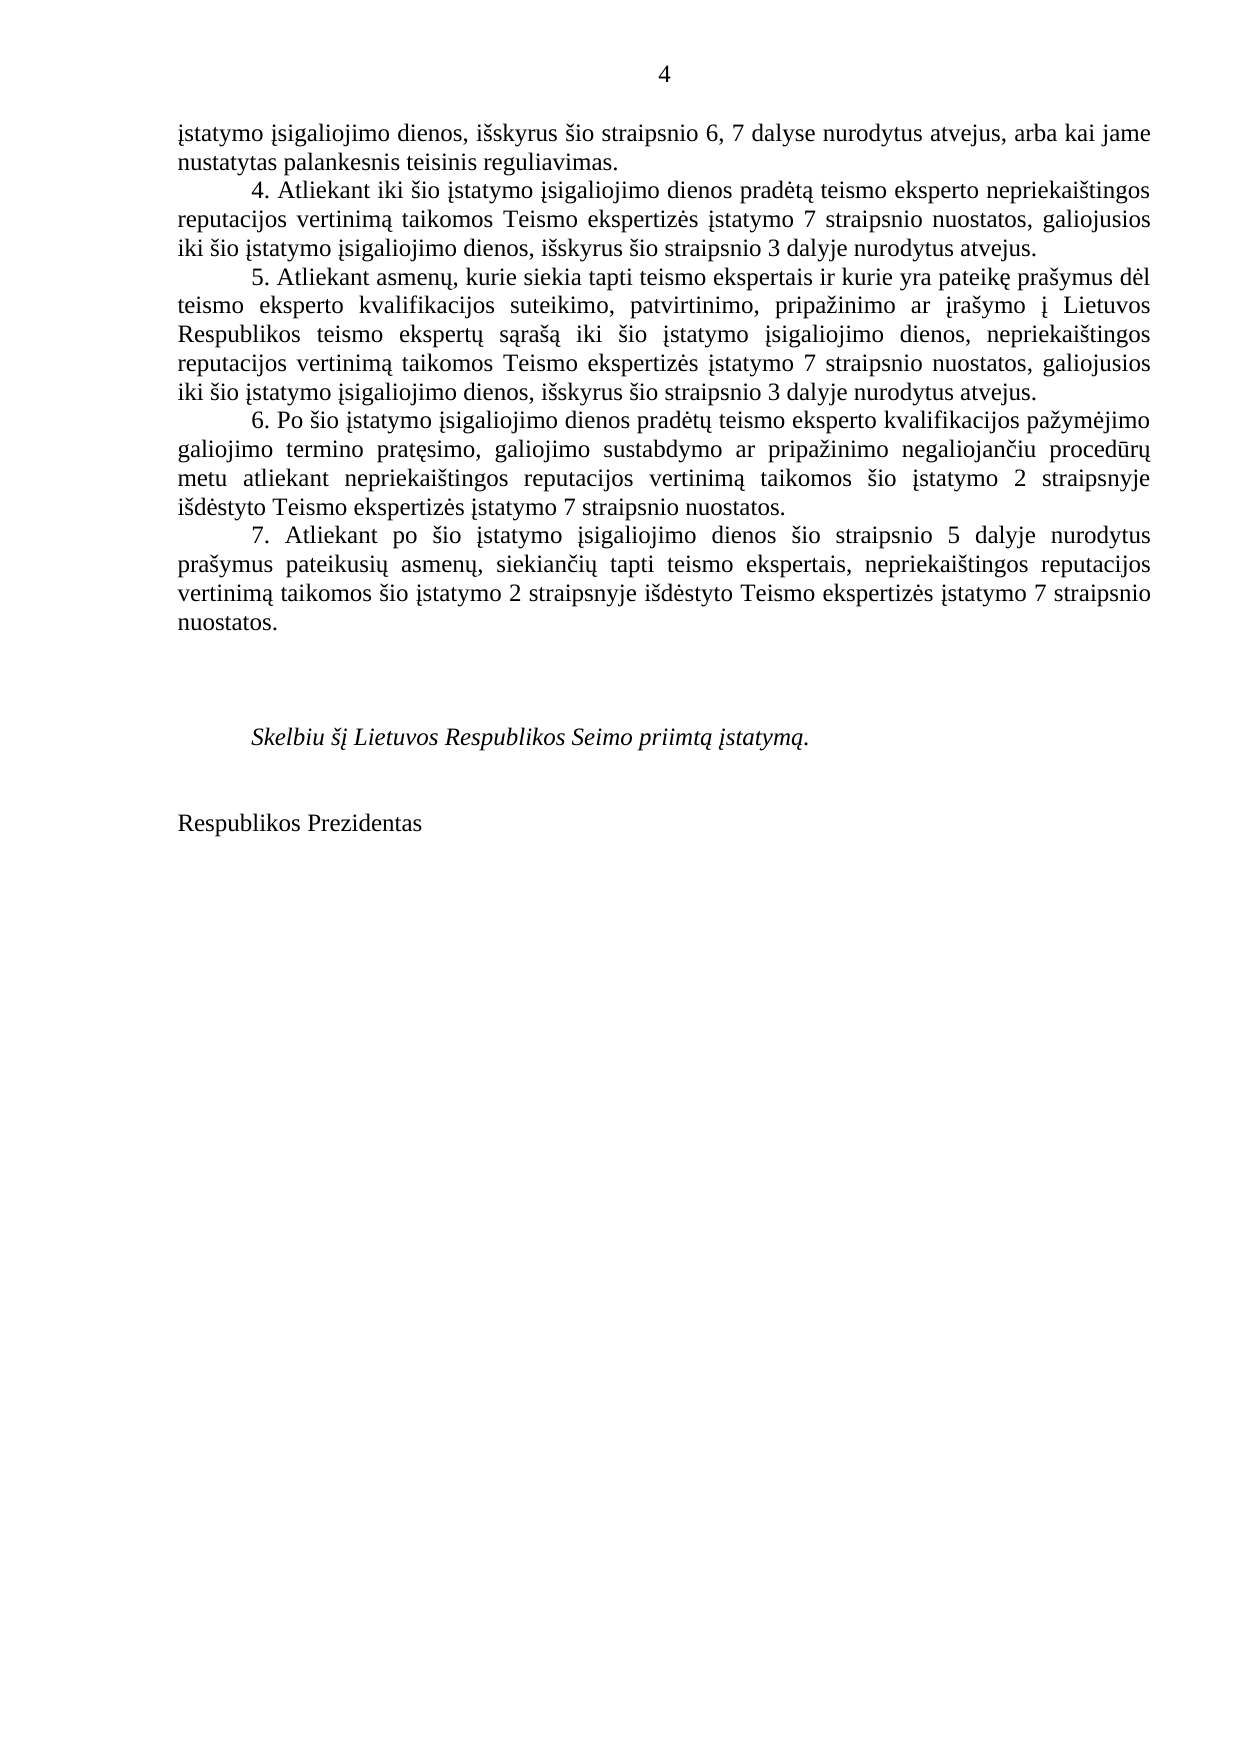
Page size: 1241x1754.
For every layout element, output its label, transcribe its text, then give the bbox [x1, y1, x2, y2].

text 6. Po šio įstatymo įsigaliojimo dienos pradėtų teismo eksperto kvalifikacijos pažymėjimo galiojimo termino pratęsimo, galiojimo sustabdymo ar pripažinimo negaliojančiu procedūrų metu atliekant nepriekaištingos reputacijos vertinimą taikomos šio įstatymo 2 straipsnyje išdėstyto Teismo ekspertizės įstatymo 7 straipsnio nuostatos. [177, 406, 1152, 521]
text Respublikos Prezidentas [177, 808, 1152, 837]
text 5. Atliekant asmenų, kurie siekia tapti teismo ekspertais ir kurie yra pateikę prašymus dėl teismo eksperto kvalifikacijos suteikimo, patvirtinimo, pripažinimo ar įrašymo į Lietuvos Respublikos teismo ekspertų sąrašą iki šio įstatymo įsigaliojimo dienos, nepriekaištingos reputacijos vertinimą taikomos Teismo ekspertizės įstatymo 7 straipsnio nuostatos, galiojusios iki šio įstatymo įsigaliojimo dienos, išskyrus šio straipsnio 3 dalyje nurodytus atvejus. [177, 262, 1152, 406]
text 7. Atliekant po šio įstatymo įsigaliojimo dienos šio straipsnio 5 dalyje nurodytus prašymus pateikusių asmenų, siekiančių tapti teismo ekspertais, nepriekaištingos reputacijos vertinimą taikomos šio įstatymo 2 straipsnyje išdėstyto Teismo ekspertizės įstatymo 7 straipsnio nuostatos. [177, 521, 1152, 636]
text Skelbiu šį Lietuvos Respublikos Seimo priimtą įstatymą. [177, 722, 1152, 751]
text 4. Atliekant iki šio įstatymo įsigaliojimo dienos pradėtą teismo eksperto nepriekaištingos reputacijos vertinimą taikomos Teismo ekspertizės įstatymo 7 straipsnio nuostatos, galiojusios iki šio įstatymo įsigaliojimo dienos, išskyrus šio straipsnio 3 dalyje nurodytus atvejus. [177, 176, 1152, 262]
text įstatymo įsigaliojimo dienos, išskyrus šio straipsnio 6, 7 dalyse nurodytus atvejus, arba kai jame nustatytas palankesnis teisinis reguliavimas. [177, 118, 1152, 176]
